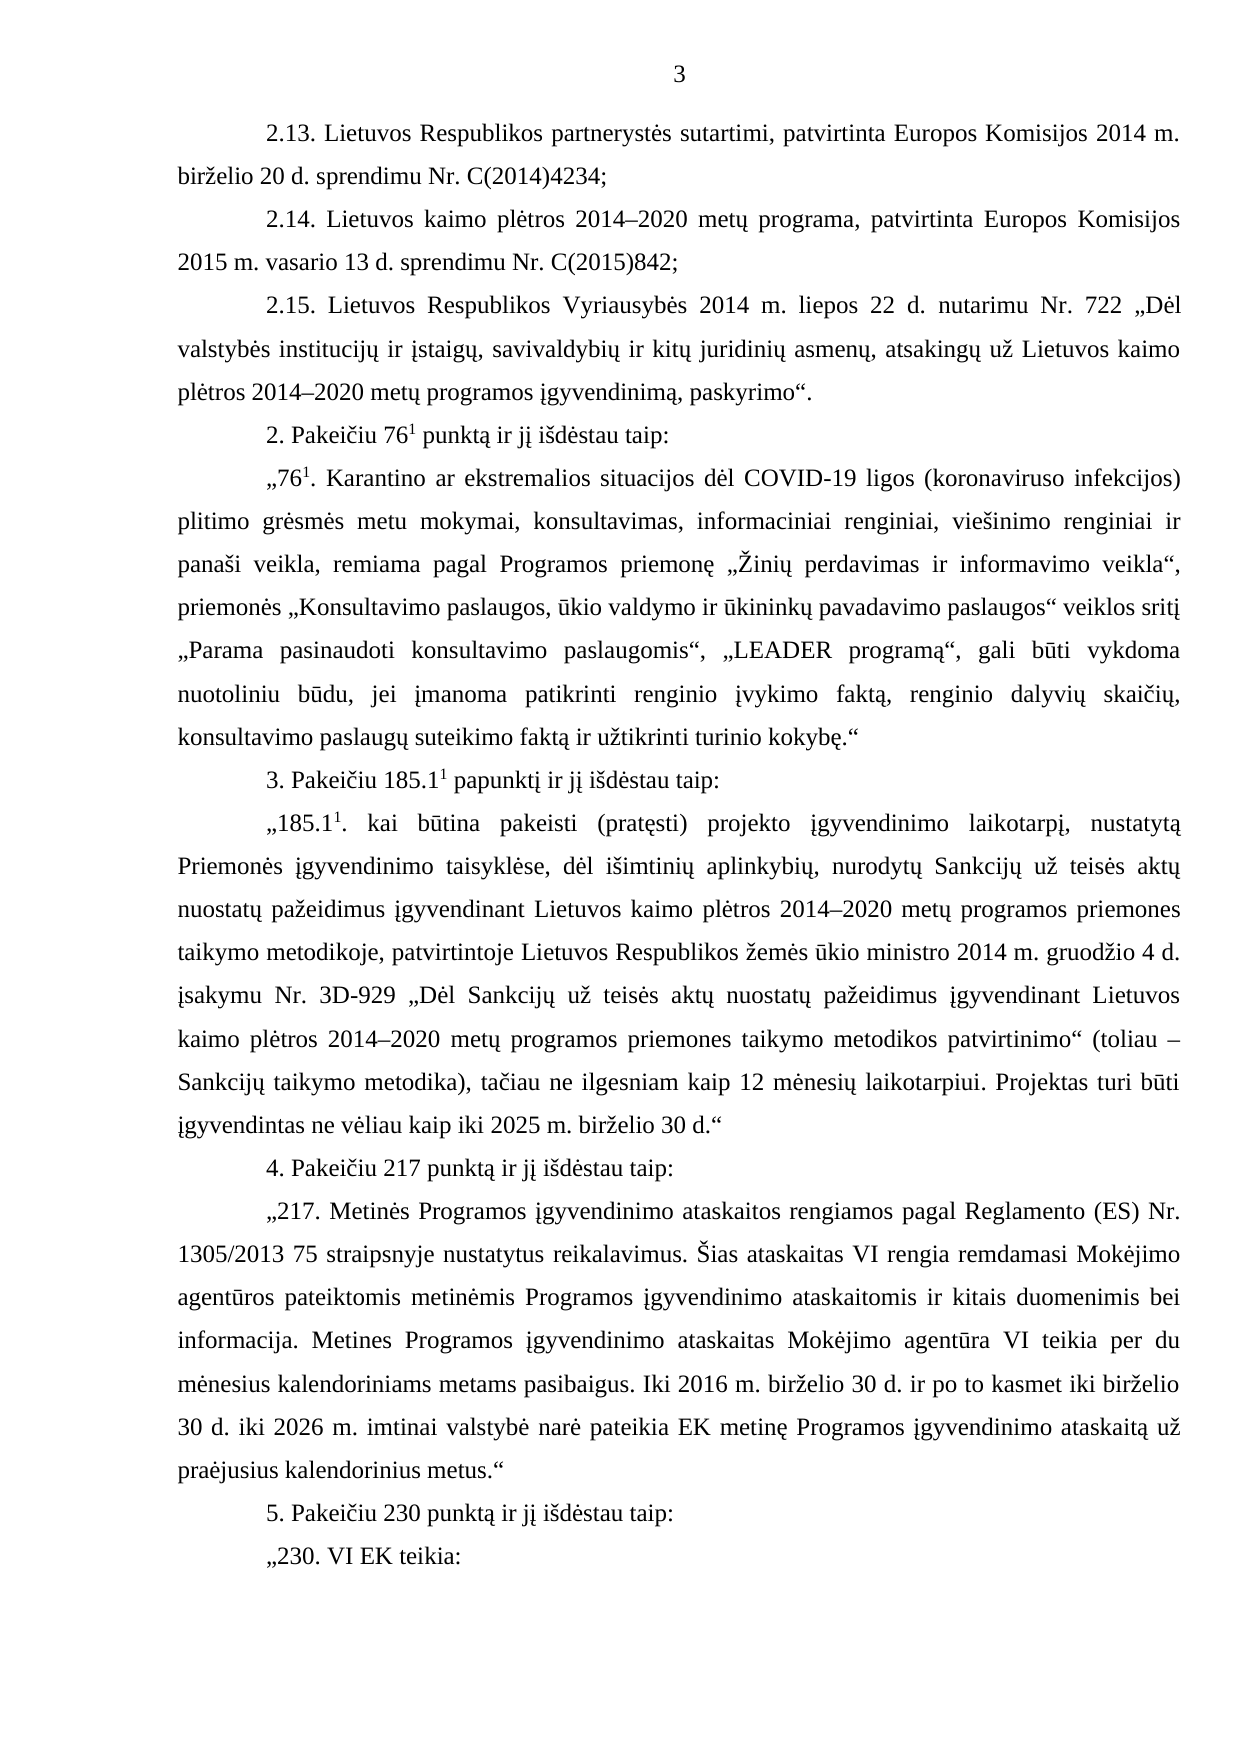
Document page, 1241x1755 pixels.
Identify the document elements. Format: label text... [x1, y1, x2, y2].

text 2.15. Lietuvos Respublikos Vyriausybės 2014 m. liepos 22 d. nutarimu Nr. 722 „Dėl valstybės institucijų ir įstaigų, savivaldybių ir kitų juridinių asmenų, atsakingų už Lietuvos kaimo plėtros 2014–2020 metų programos įgyvendinimą, paskyrimo“. [177, 291, 1181, 406]
text „185.11. kai būtina pakeisti (pratęsti) projekto įgyvendinimo laikotarpį, nustatytą Priemonės įgyvendinimo taisyklėse, dėl išimtinių aplinkybių, nurodytų Sankcijų už teisės aktų nuostatų pažeidimus įgyvendinant Lietuvos kaimo plėtros 2014–2020 metų programos priemones taikymo metodikoje, patvirtintoje Lietuvos Respublikos žemės ūkio ministro 2014 m. gruodžio 4 d. įsakymu Nr. 3D-929 „Dėl Sankcijų už teisės aktų nuostatų pažeidimus įgyvendinant Lietuvos kaimo plėtros 2014–2020 metų programos priemones taikymo metodikos patvirtinimo“ (toliau – Sankcijų taikymo metodika), tačiau ne ilgesniam kaip 12 mėnesių laikotarpiui. Projektas turi būti įgyvendintas ne vėliau kaip iki 2025 m. birželio 30 d.“ [177, 808, 1181, 1139]
text „761. Karantino ar ekstremalios situacijos dėl COVID-19 ligos (koronaviruso infekcijos) plitimo grėsmės metu mokymai, konsultavimas, informaciniai renginiai, viešinimo renginiai ir panaši veikla, remiama pagal Programos priemonę „Žinių perdavimas ir informavimo veikla“, priemonės „Konsultavimo paslaugos, ūkio valdymo ir ūkininkų pavadavimo paslaugos“ veiklos sritį „Parama pasinaudoti konsultavimo paslaugomis“, „LEADER programą“, gali būti vykdoma nuotoliniu būdu, jei įmanoma patikrinti renginio įvykimo faktą, renginio dalyvių skaičių, konsultavimo paslaugų suteikimo faktą ir užtikrinti turinio kokybę.“ [177, 463, 1181, 751]
text 2. Pakeičiu 761 punktą ir jį išdėstau taip: [177, 420, 1181, 449]
text 3. Pakeičiu 185.11 papunktį ir jį išdėstau taip: [177, 765, 1181, 794]
text 5. Pakeičiu 230 punktą ir jį išdėstau taip: [177, 1498, 1181, 1527]
text „217. Metinės Programos įgyvendinimo ataskaitos rengiamos pagal Reglamento (ES) Nr. 1305/2013 75 straipsnyje nustatytus reikalavimus. Šias ataskaitas VI rengia remdamasi Mokėjimo agentūros pateiktomis metinėmis Programos įgyvendinimo ataskaitomis ir kitais duomenimis bei informacija. Metines Programos įgyvendinimo ataskaitas Mokėjimo agentūra VI teikia per du mėnesius kalendoriniams metams pasibaigus. Iki 2016 m. birželio 30 d. ir po to kasmet iki birželio 30 d. iki 2026 m. imtinai valstybė narė pateikia EK metinę Programos įgyvendinimo ataskaitą už praėjusius kalendorinius metus.“ [177, 1196, 1181, 1484]
text 2.13. Lietuvos Respublikos partnerystės sutartimi, patvirtinta Europos Komisijos 2014 m. birželio 20 d. sprendimu Nr. C(2014)4234; [177, 118, 1181, 190]
text 4. Pakeičiu 217 punktą ir jį išdėstau taip: [177, 1153, 1181, 1182]
text 2.14. Lietuvos kaimo plėtros 2014–2020 metų programa, patvirtinta Europos Komisijos 2015 m. vasario 13 d. sprendimu Nr. C(2015)842; [177, 204, 1181, 276]
text „230. VI EK teikia: [177, 1541, 1181, 1570]
